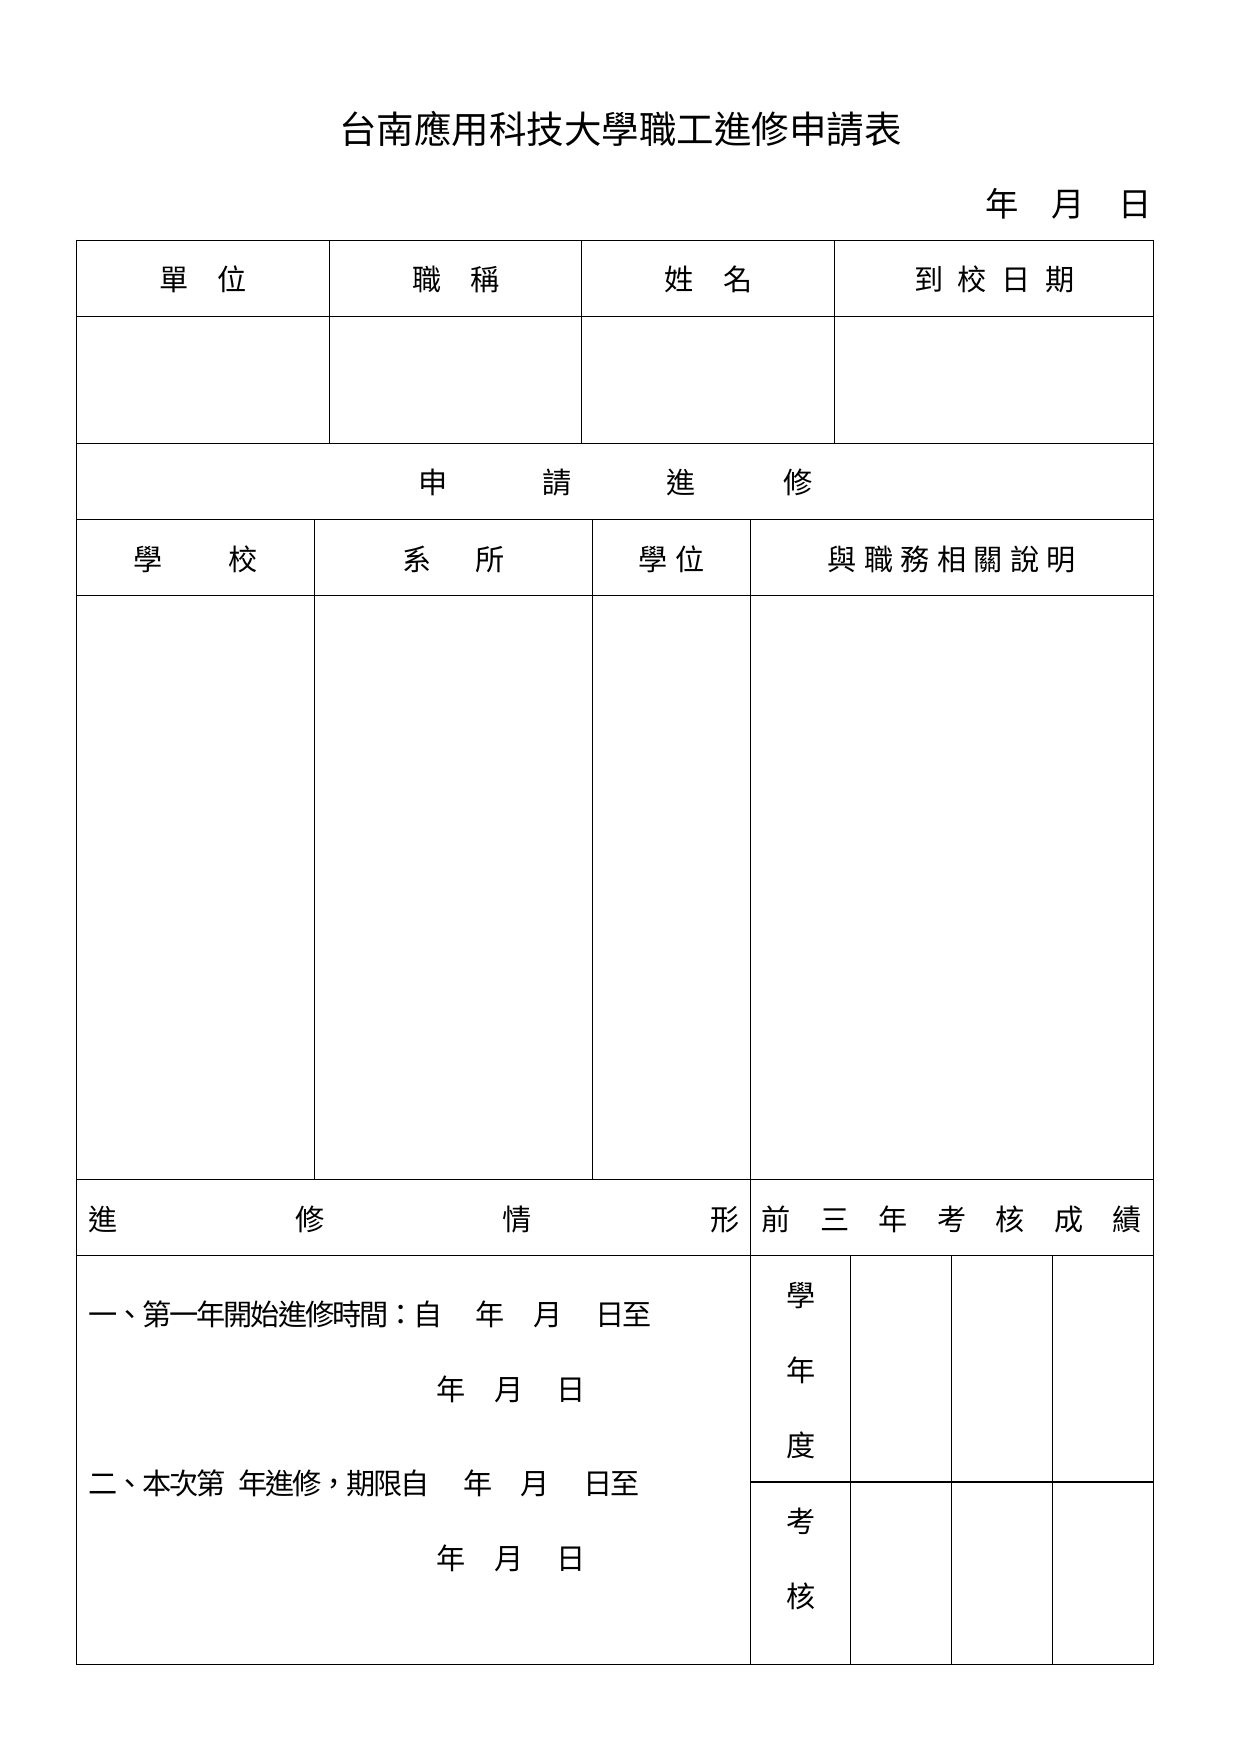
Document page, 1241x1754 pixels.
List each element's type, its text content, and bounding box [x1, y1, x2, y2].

table_cell [835, 317, 1153, 443]
table_cell [315, 596, 592, 1179]
table_cell 學 年 度 [751, 1256, 850, 1481]
table_cell 系 所 [315, 520, 592, 595]
table_cell 學 校 [77, 520, 314, 595]
table_cell 與 職 務 相 關 說 明 [751, 520, 1153, 595]
text 台南應用科技大學職工進修申請表 [89, 89, 1152, 164]
table_cell 前三年考核成績 [751, 1180, 1153, 1255]
table_cell [1053, 1256, 1153, 1481]
table_cell [582, 317, 834, 443]
table_cell [77, 596, 314, 1179]
table_header 姓 名 [582, 241, 834, 316]
table_cell [851, 1483, 951, 1663]
table_cell [952, 1483, 1052, 1663]
table_header 職 稱 [330, 241, 581, 316]
table_cell [851, 1256, 951, 1481]
table_cell [751, 596, 1153, 1179]
table_cell [330, 317, 581, 443]
table_cell [77, 317, 329, 443]
table_header 單 位 [77, 241, 329, 316]
table_cell 申 請 進 修 [77, 444, 1153, 519]
table_cell [952, 1256, 1052, 1481]
text 年 月 日 [89, 164, 1152, 239]
table_cell [1053, 1483, 1153, 1663]
table_cell 考 核 [751, 1483, 850, 1663]
table_cell 進修情形 [77, 1180, 750, 1255]
table_header 到 校 日 期 [835, 241, 1153, 316]
table_cell [593, 596, 750, 1179]
table_cell 學 位 [593, 520, 750, 595]
table_cell 一、第一年開始進修時間：自 年 月 日至 年 月 日 二、本次第 年進修，期限自 年 月 日至 年 月 日 [77, 1256, 750, 1663]
